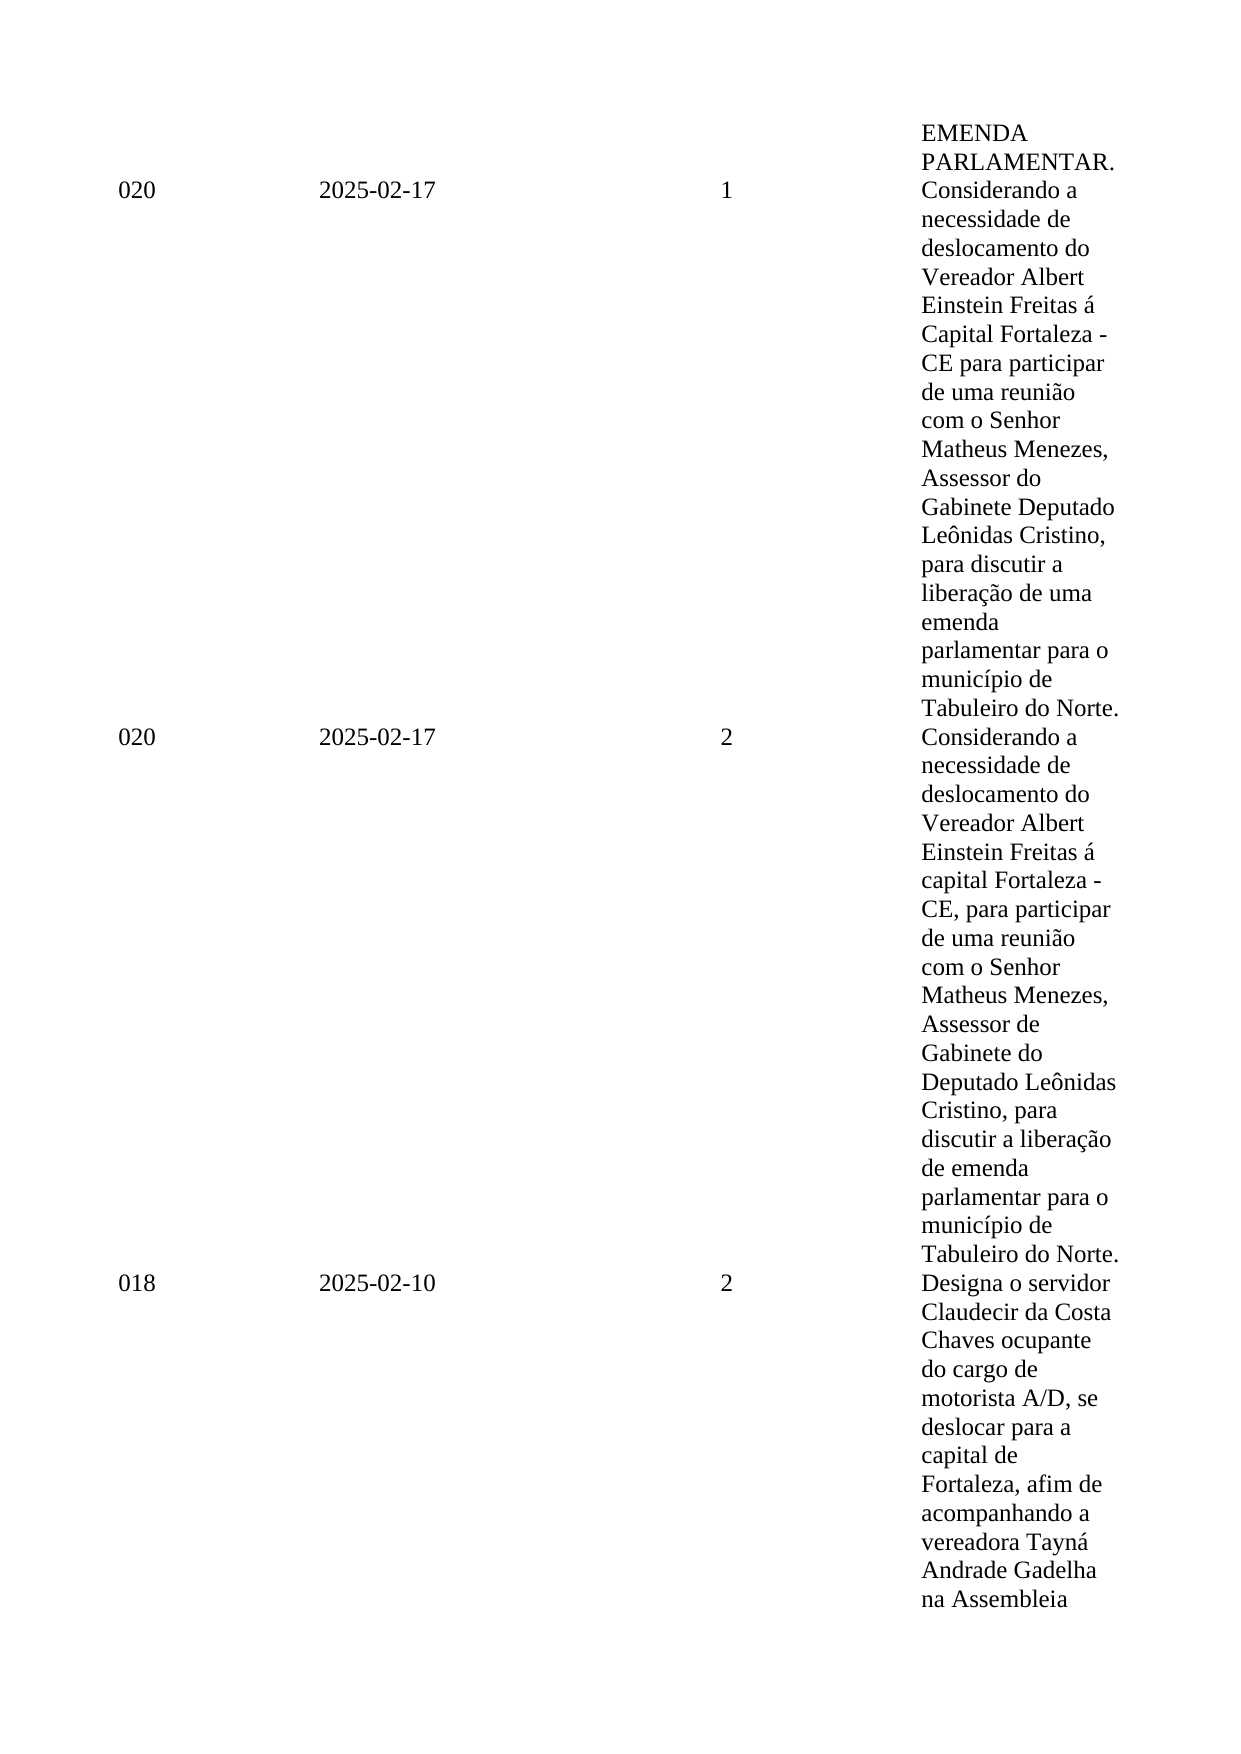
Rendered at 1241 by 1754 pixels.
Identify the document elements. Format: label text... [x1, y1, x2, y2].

table_cell 2 [720, 722, 921, 1268]
table_cell 2 [720, 1268, 921, 1613]
table_cell Considerando a necessidade de deslocamento do Vereador Albert Einstein Freitas á Capital Fortaleza - CE para participar de uma reunião com o Senhor Matheus Menezes, Assessor do Gabinete Deputado Leônidas Cristino, para discutir a liberação de uma emenda parlamentar para o município de Tabuleiro do Norte. [921, 176, 1122, 722]
table_cell 2025-02-17 [319, 722, 519, 1268]
table_cell 1 [720, 176, 921, 722]
table_cell Considerando a necessidade de deslocamento do Vereador Albert Einstein Freitas á capital Fortaleza - CE, para participar de uma reunião com o Senhor Matheus Menezes, Assessor de Gabinete do Deputado Leônidas Cristino, para discutir a liberação de emenda parlamentar para o município de Tabuleiro do Norte. [921, 722, 1122, 1268]
table_cell 2025-02-17 [319, 176, 519, 722]
table_cell [319, 118, 519, 176]
table_cell 2025-02-10 [319, 1268, 519, 1613]
table_cell Designa o servidor Claudecir da Costa Chaves ocupante do cargo de motorista A/D, se deslocar para a capital de Fortaleza, afim de acompanhando a vereadora Tayná Andrade Gadelha na Assembleia [921, 1268, 1122, 1613]
table_cell 020 [118, 722, 319, 1268]
table_cell [520, 176, 720, 722]
table_cell [118, 118, 319, 176]
table_cell 020 [118, 176, 319, 722]
table_cell [520, 1268, 720, 1613]
table_cell [520, 722, 720, 1268]
table_cell 018 [118, 1268, 319, 1613]
table_cell [520, 118, 720, 176]
table_cell EMENDA PARLAMENTAR. [921, 118, 1122, 176]
table_cell [720, 118, 921, 176]
